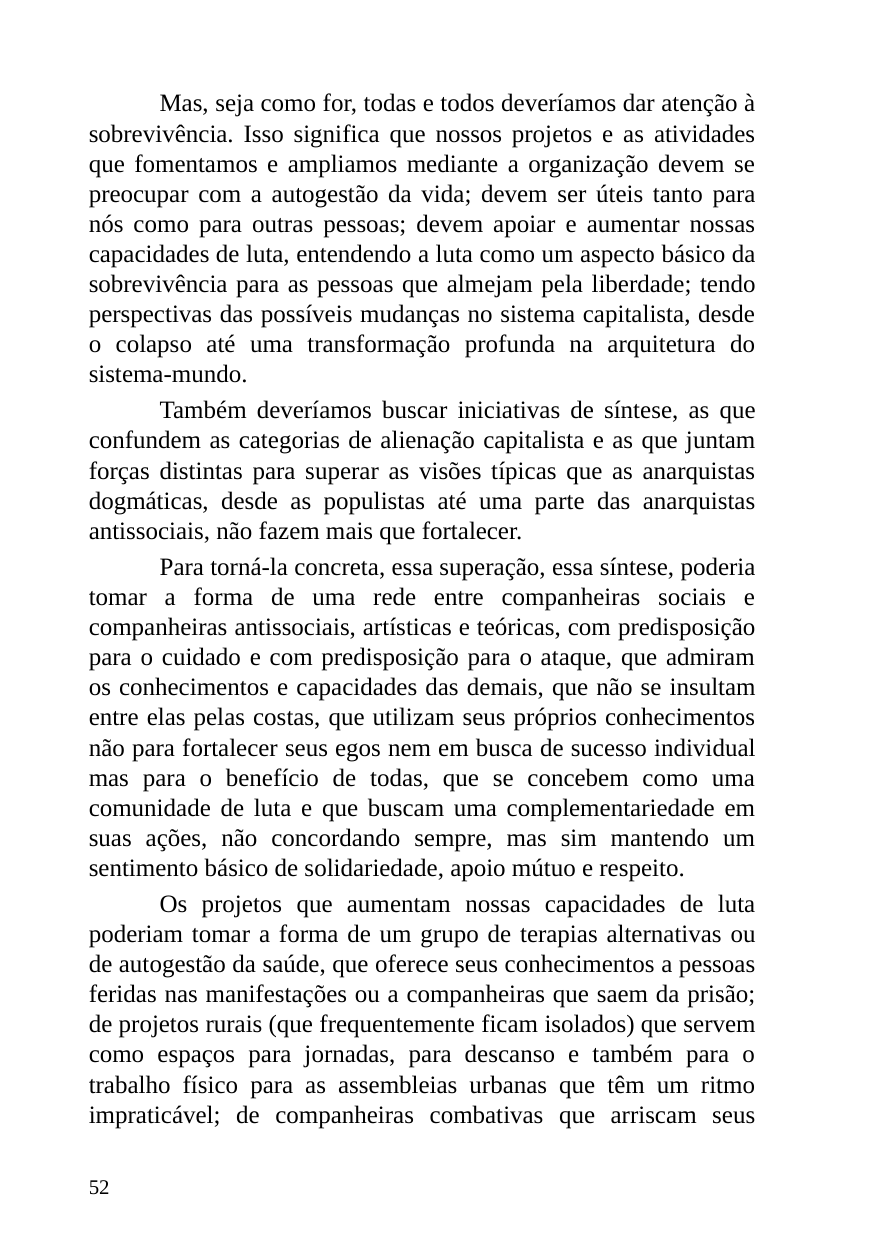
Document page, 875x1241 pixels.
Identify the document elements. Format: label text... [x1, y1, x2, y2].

text Também deveríamos buscar iniciativas de síntese, as que confundem as categorias de alienação capitalista e as que juntam forças distintas para superar as visões típicas que as anarquistas dogmáticas, desde as populistas até uma parte das anarquistas antissociais, não fazem mais que fortalecer. [88, 396, 756, 545]
text Para torná-la concreta, essa superação, essa síntese, poderia tomar a forma de uma rede entre companheiras sociais e companheiras antissociais, artísticas e teóricas, com predisposição para o cuidado e com predisposição para o ataque, que admiram os conhecimentos e capacidades das demais, que não se insultam entre elas pelas costas, que utilizam seus próprios conhecimentos não para fortalecer seus egos nem em busca de sucesso individual mas para o benefício de todas, que se concebem como uma comunidade de luta e que buscam uma complementariedade em suas ações, não concordando sempre, mas sim mantendo um sentimento básico de solidariedade, apoio mútuo e respeito. [88, 552, 756, 882]
text Os projetos que aumentam nossas capacidades de luta poderiam tomar a forma de um grupo de terapias alternativas ou de autogestão da saúde, que oferece seus conhecimentos a pessoas feridas nas manifestações ou a companheiras que saem da prisão; de projetos rurais (que frequentemente ficam isolados) que servem como espaços para jornadas, para descanso e também para o trabalho físico para as assembleias urbanas que têm um ritmo impraticável; de companheiras combativas que arriscam seus [88, 889, 756, 1128]
text Mas, seja como for, todas e todos deveríamos dar atenção à sobrevivência. Isso significa que nossos projetos e as atividades que fomentamos e ampliamos mediante a organização devem se preocupar com a autogestão da vida; devem ser úteis tanto para nós como para outras pessoas; devem apoiar e aumentar nossas capacidades de luta, entendendo a luta como um aspecto básico da sobrevivência para as pessoas que almejam pela liberdade; tendo perspectivas das possíveis mudanças no sistema capitalista, desde o colapso até uma transformação profunda na arquitetura do sistema-mundo. [88, 88, 756, 388]
